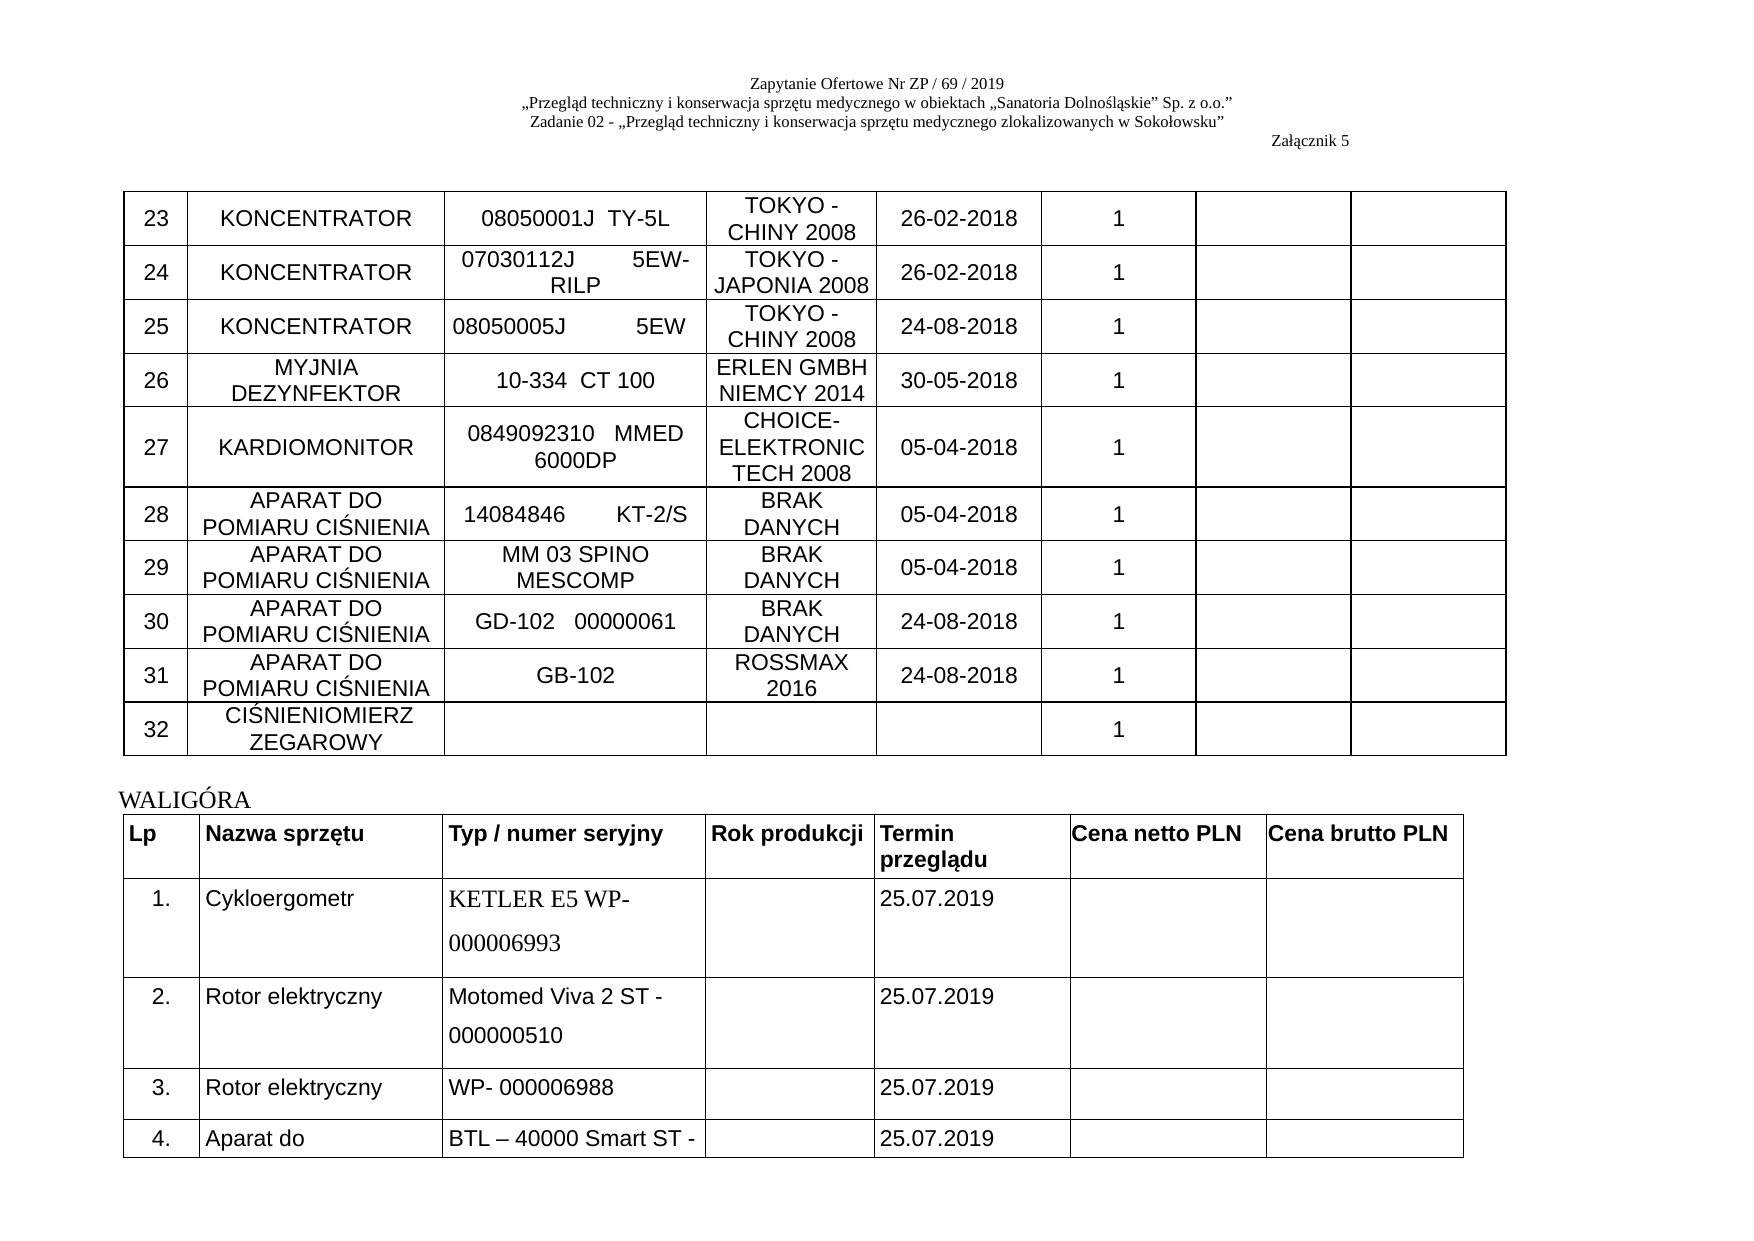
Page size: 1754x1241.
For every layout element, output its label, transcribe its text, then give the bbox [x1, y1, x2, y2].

table_cell GD-102 00000061 [445, 595, 706, 648]
table_cell 05-04-2018 [877, 407, 1041, 486]
table_cell CIŚNIENIOMIERZ ZEGAROWY [188, 703, 444, 755]
table_cell [706, 1120, 874, 1157]
table_cell 25.07.2019 [875, 1120, 1070, 1157]
table_cell [1267, 1069, 1463, 1119]
table_cell APARAT DO POMIARU CIŚNIENIA [188, 649, 444, 701]
table_cell KARDIOMONITOR [188, 407, 444, 486]
table_cell WP- 000006988 [443, 1069, 705, 1119]
table_cell KONCENTRATOR [188, 300, 444, 352]
table_cell 1 [1042, 192, 1195, 245]
table_header Cena netto PLN [1071, 815, 1266, 878]
table_cell 1 [1042, 354, 1195, 406]
table_cell [1197, 246, 1350, 299]
table_cell 30-05-2018 [877, 354, 1041, 406]
table_cell 1 [1042, 488, 1195, 540]
table_cell Motomed Viva 2 ST - 000000510 [443, 978, 705, 1067]
table_cell APARAT DO POMIARU CIŚNIENIA [188, 595, 444, 648]
table_cell [706, 1069, 874, 1119]
table_cell 25 [125, 300, 187, 352]
table_cell KETLER E5 WP-000006993 [443, 879, 705, 976]
table_cell [1352, 246, 1505, 299]
table_cell [1071, 978, 1266, 1067]
table_cell 10-334 CT 100 [445, 354, 706, 406]
table_cell 25.07.2019 [875, 879, 1070, 976]
table_cell BRAK DANYCH [707, 595, 876, 648]
table_cell ROSSMAX 2016 [707, 649, 876, 701]
table_cell [1197, 595, 1350, 648]
table_header Cena brutto PLN [1267, 815, 1463, 878]
table_cell [877, 703, 1041, 755]
table_cell 24-08-2018 [877, 595, 1041, 648]
table_cell [1267, 879, 1463, 976]
table_header Lp [124, 815, 199, 878]
table_cell 29 [125, 541, 187, 594]
table_cell 26 [125, 354, 187, 406]
table_cell BRAK DANYCH [707, 488, 876, 540]
table_cell TOKYO -JAPONIA 2008 [707, 246, 876, 299]
table_cell 1 [1042, 541, 1195, 594]
table_cell [445, 703, 706, 755]
table_cell 3. [124, 1069, 199, 1119]
table_cell 07030112J 5EW-RILP [445, 246, 706, 299]
table_cell MYJNIA DEZYNFEKTOR [188, 354, 444, 406]
table_header Nazwa sprzętu [200, 815, 442, 878]
table_header Termin przeglądu [875, 815, 1070, 878]
table_cell 1. [124, 879, 199, 976]
table_cell APARAT DO POMIARU CIŚNIENIA [188, 541, 444, 594]
table_cell [1071, 1120, 1266, 1157]
table_cell [1197, 192, 1350, 245]
table_cell [1197, 541, 1350, 594]
table_cell Aparat do [200, 1120, 442, 1157]
table_cell 31 [125, 649, 187, 701]
table_cell APARAT DO POMIARU CIŚNIENIA [188, 488, 444, 540]
table_cell [1352, 300, 1505, 352]
table_cell 2. [124, 978, 199, 1067]
table_cell [707, 703, 876, 755]
table_cell 14084846 KT-2/S [445, 488, 706, 540]
table_cell ERLEN GMBH NIEMCY 2014 [707, 354, 876, 406]
table_cell 05-04-2018 [877, 541, 1041, 594]
table_cell CHOICE-ELEKTRONIC TECH 2008 [707, 407, 876, 486]
table_cell BRAK DANYCH [707, 541, 876, 594]
table_cell KONCENTRATOR [188, 246, 444, 299]
table_cell [1197, 407, 1350, 486]
table_cell 24-08-2018 [877, 300, 1041, 352]
table_cell TOKYO -CHINY 2008 [707, 300, 876, 352]
table_cell 1 [1042, 703, 1195, 755]
table_cell 1 [1042, 246, 1195, 299]
text WALIGÓRA [118, 785, 1636, 814]
table_cell 1 [1042, 649, 1195, 701]
table_cell Rotor elektryczny [200, 1069, 442, 1119]
table_cell [1197, 488, 1350, 540]
table_cell MM 03 SPINO MESCOMP [445, 541, 706, 594]
table_cell [1267, 978, 1463, 1067]
table_cell [1352, 192, 1505, 245]
table_cell 24-08-2018 [877, 649, 1041, 701]
table_cell [1352, 595, 1505, 648]
table_cell 23 [125, 192, 187, 245]
table_cell 27 [125, 407, 187, 486]
table_cell TOKYO -CHINY 2008 [707, 192, 876, 245]
table_cell [1352, 488, 1505, 540]
table_cell [1352, 541, 1505, 594]
table_cell [1197, 703, 1350, 755]
table_cell [1071, 879, 1266, 976]
table_cell [1197, 649, 1350, 701]
table_cell [706, 879, 874, 976]
table_cell KONCENTRATOR [188, 192, 444, 245]
table_header Rok produkcji [706, 815, 874, 878]
table_cell 26-02-2018 [877, 246, 1041, 299]
table_cell [706, 978, 874, 1067]
table_cell 26-02-2018 [877, 192, 1041, 245]
table_cell [1197, 354, 1350, 406]
table_cell 28 [125, 488, 187, 540]
table_cell [1197, 300, 1350, 352]
table_cell 25.07.2019 [875, 1069, 1070, 1119]
table_cell [1352, 703, 1505, 755]
table_cell 30 [125, 595, 187, 648]
table_cell GB-102 [445, 649, 706, 701]
table_cell BTL – 40000 Smart ST [443, 1120, 705, 1157]
table_cell 1 [1042, 300, 1195, 352]
table_cell 08050005J 5EW [445, 300, 706, 352]
table_cell 05-04-2018 [877, 488, 1041, 540]
table_cell [1352, 649, 1505, 701]
table_cell 0849092310 MMED 6000DP [445, 407, 706, 486]
table_cell 32 [125, 703, 187, 755]
table_cell [1352, 354, 1505, 406]
table_cell [1352, 407, 1505, 486]
table_header Typ / numer seryjny [443, 815, 705, 878]
table_cell 4. [124, 1120, 199, 1157]
table_cell Cykloergometr [200, 879, 442, 976]
table_cell 08050001J TY-5L [445, 192, 706, 245]
table_cell Rotor elektryczny [200, 978, 442, 1067]
table_cell 25.07.2019 [875, 978, 1070, 1067]
table_cell 1 [1042, 595, 1195, 648]
table_cell 24 [125, 246, 187, 299]
table_cell [1267, 1120, 1463, 1157]
table_cell 1 [1042, 407, 1195, 486]
table_cell [1071, 1069, 1266, 1119]
